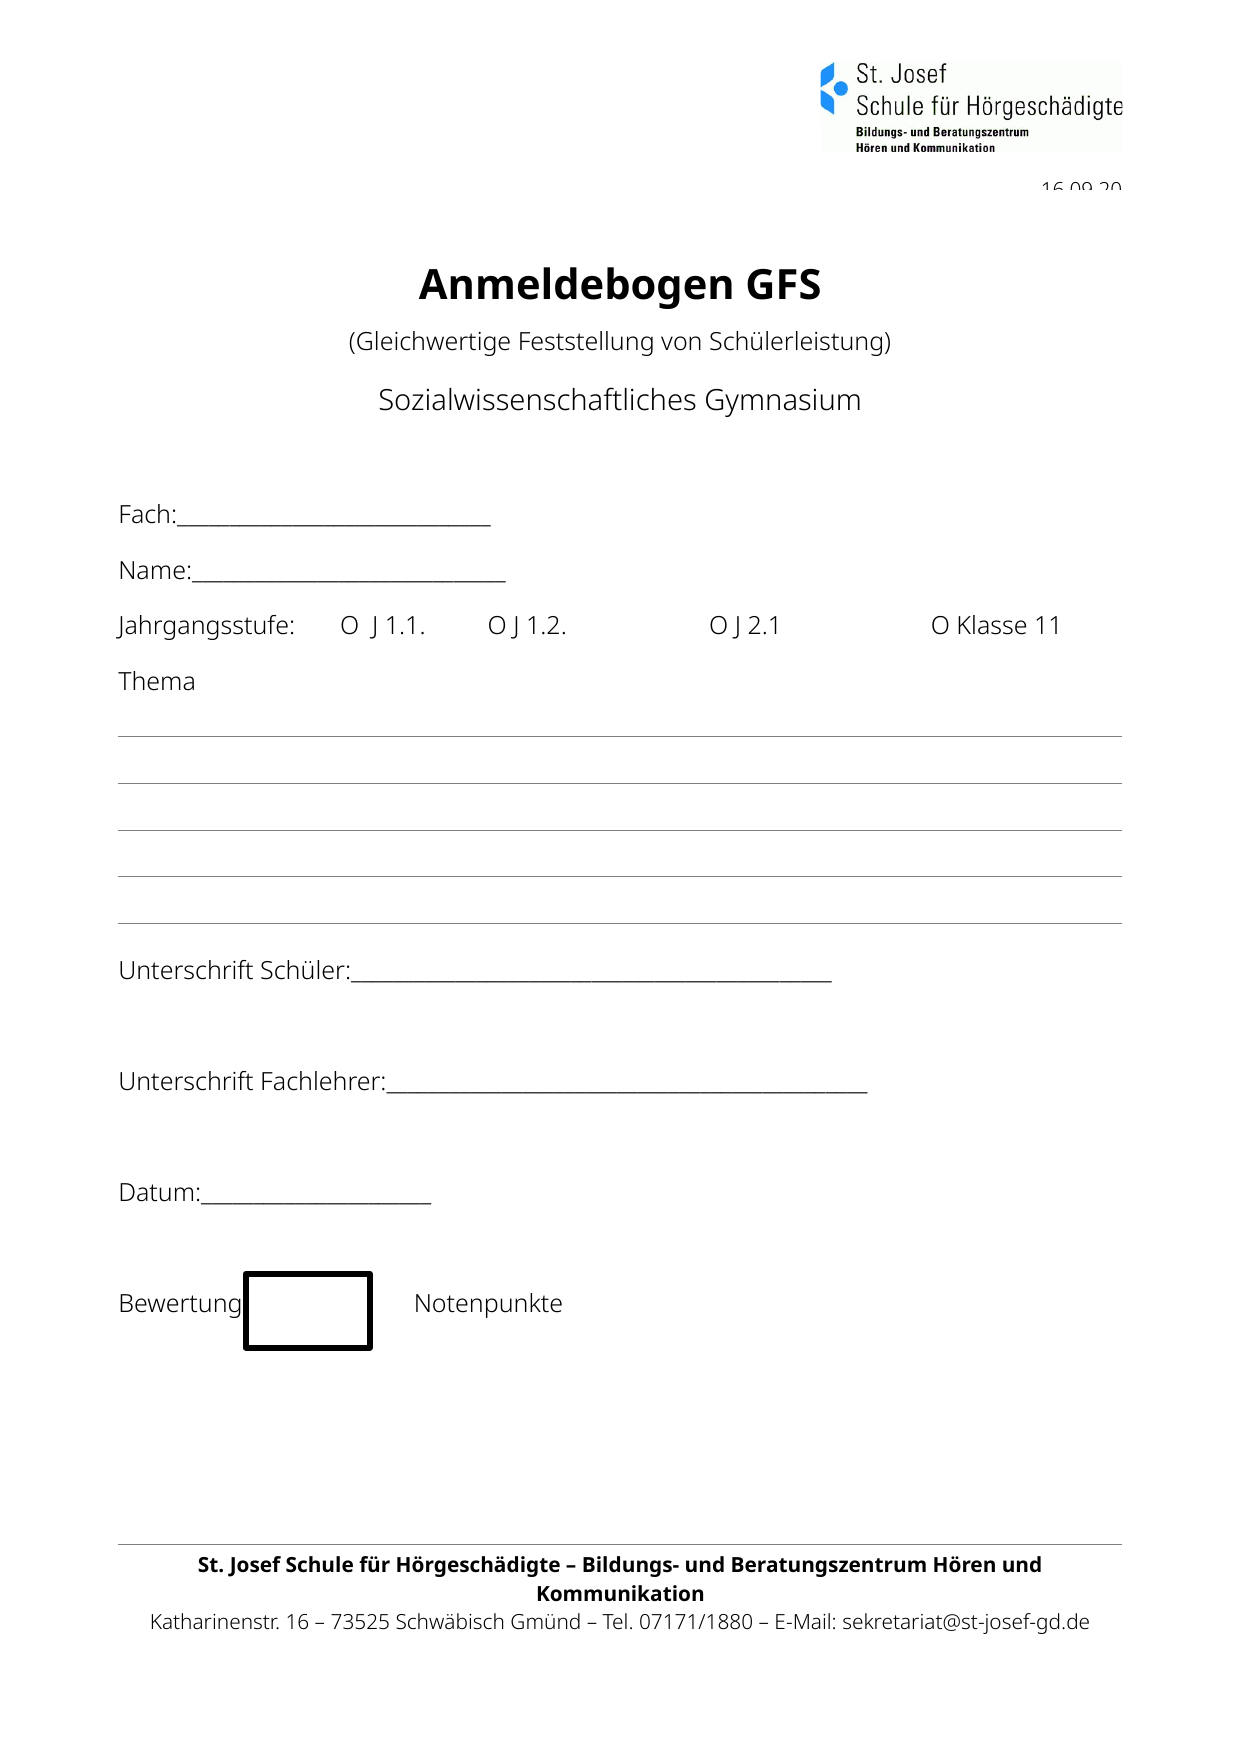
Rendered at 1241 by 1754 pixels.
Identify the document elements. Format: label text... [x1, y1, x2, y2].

subtitle Anmeldebogen GFS [118, 254, 1122, 311]
text Name:______________________________ [118, 552, 1122, 586]
text Fach:______________________________ [118, 497, 1122, 531]
text Thema [118, 663, 1122, 697]
text Jahrgangsstufe: O J 1.1. O J 1.2. O J 2.1 O Klasse 11 [118, 608, 1122, 642]
text Unterschrift Schüler:______________________________________________ [118, 953, 1122, 987]
text (Gleichwertige Feststellung von Schülerleistung) [118, 324, 1122, 358]
text Sozialwissenschaftliches Gymnasium [118, 379, 1122, 419]
text Bewertung: Notenpunkte [249, 1285, 367, 1319]
text Bewertung: Notenpunkte [118, 1285, 243, 1319]
text Unterschrift Fachlehrer:______________________________________________ [118, 1064, 1122, 1098]
text Bewertung: Notenpunkte [373, 1285, 1122, 1319]
picture [820, 62, 1123, 152]
text Datum:______________________ [118, 1174, 1122, 1209]
